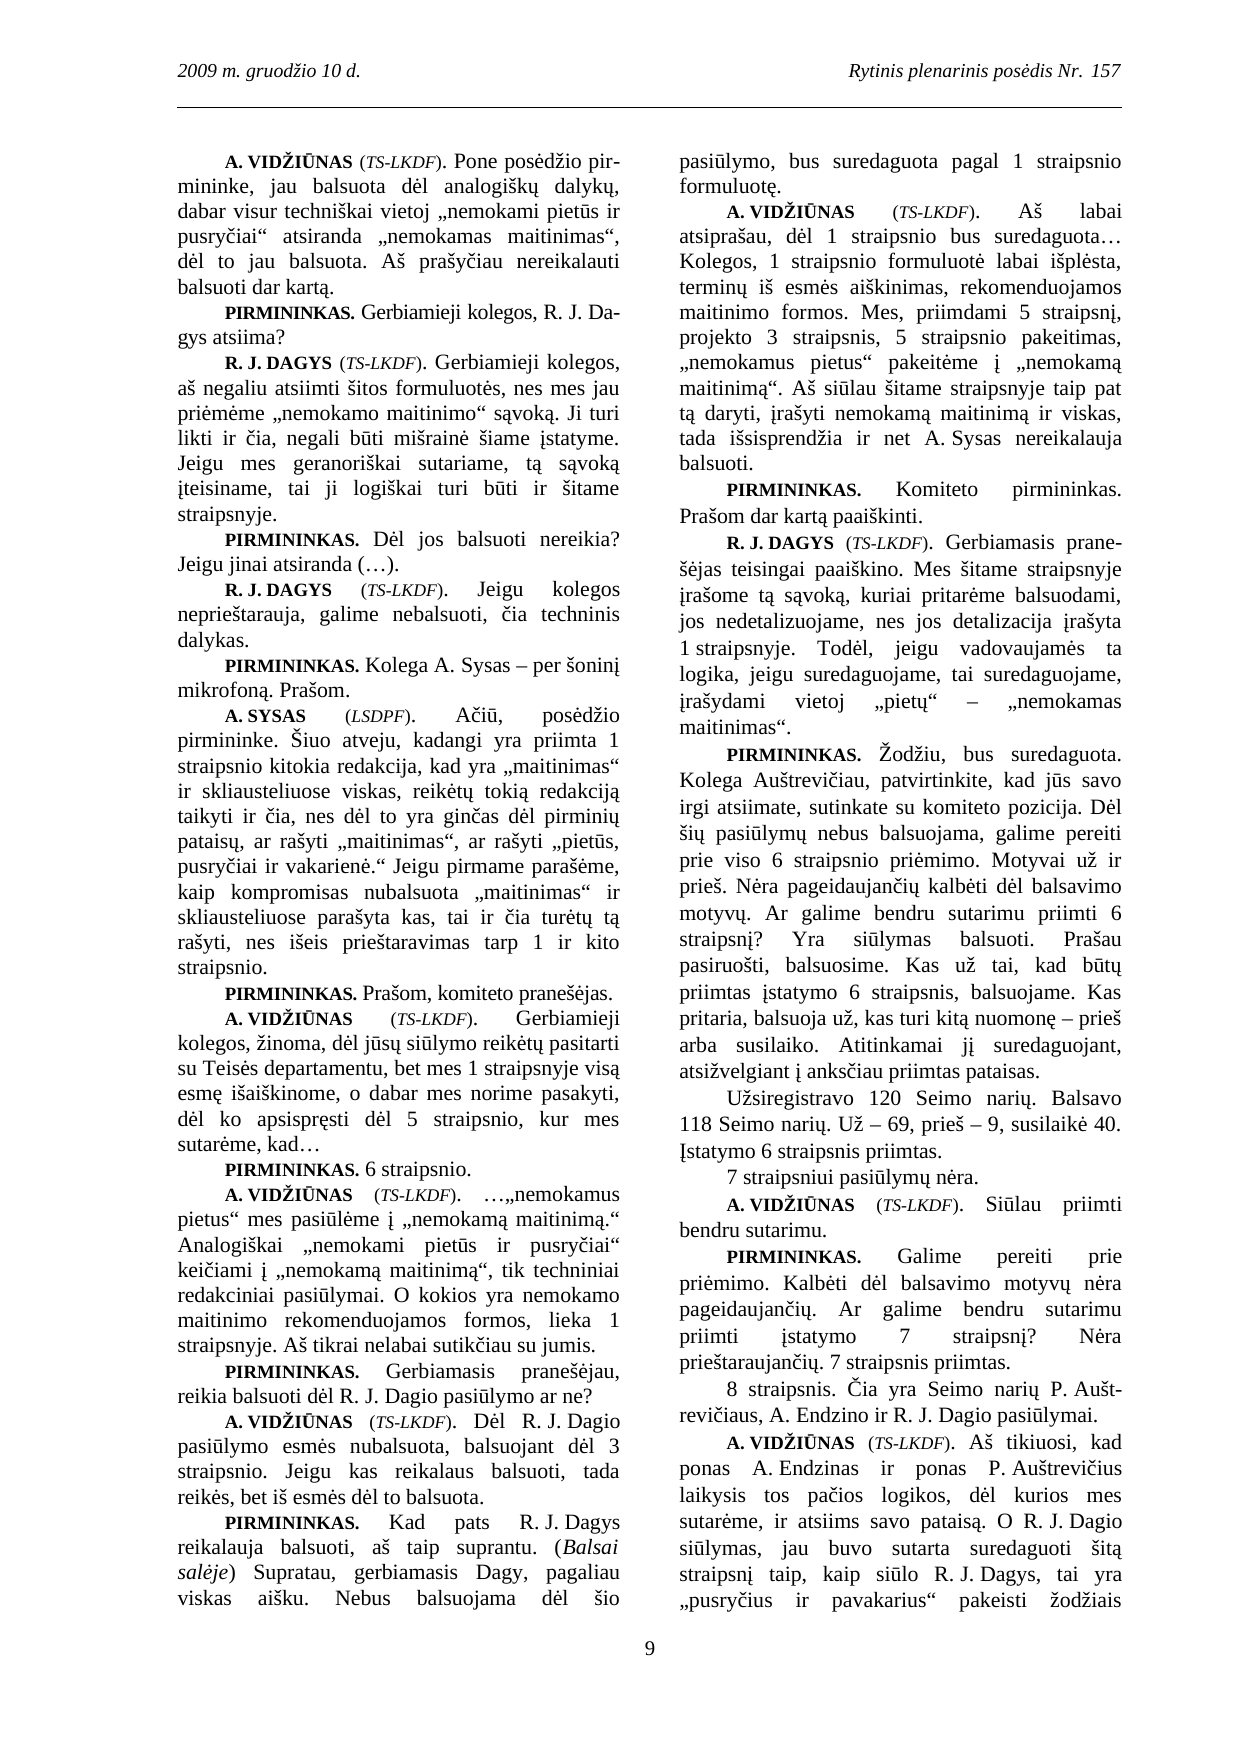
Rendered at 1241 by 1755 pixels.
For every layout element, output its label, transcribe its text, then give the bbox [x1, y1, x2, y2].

text A. VIDŽIŪNAS (TS-LKDF). Aš labai atsiprašau, dėl 1 straipsnio bus suredaguota… Kolegos, 1 straipsnio formuluotė labai išplėsta, terminų iš esmės aiškinimas, rekomenduojamos maitinimo for­mos. Mes, priimdami 5 straipsnį, projekto 3 straipsnis, 5 straipsnio pakeitimas, „nemokamus pietus“ pakeitėme į „nemokamą maitinimą“. Aš siūlau šitame straipsnyje taip pat tą daryti, įrašyti nemokamą maitinimą ir viskas, tada išsisprendžia ir net A. Sysas nereikalauja balsuoti. [679, 198, 1122, 475]
text PIRMININKAS. Komiteto pirmininkas. Prašom dar kartą paaiškinti. [679, 475, 1122, 528]
text A. VIDŽIŪNAS (TS-LKDF). Pone posėdžio pir­mininke, jau balsuota dėl analogiškų dalykų, dabar visur techniškai vietoj „nemokami pietūs ir pusryčiai“ atsiranda „nemokamas maitinimas“, dėl to jau balsuota. Aš prašyčiau nereikalauti balsuoti dar kartą. [177, 148, 620, 299]
text A. SYSAS (LSDPF). Ačiū, posėdžio pirmininke. Šiuo atveju, kadangi yra priimta 1 straipsnio kitokia redakcija, kad yra „maitinimas“ ir skliausteliuose viskas, reikėtų tokią redakciją taikyti ir čia, nes dėl to yra ginčas dėl pirminių pataisų, ar rašyti „maitinimas“, ar rašyti „pietūs, pusryčiai ir vakarienė.“ Jeigu pirmame parašėme, kaip kompromisas nubalsuota „maitinimas“ ir skliausteliuose parašyta kas, tai ir čia turėtų tą rašyti, nes išeis prieštaravimas tarp 1 ir kito straipsnio. [177, 702, 620, 979]
text PIRMININKAS. Prašom, komiteto pranešėjas. [177, 979, 620, 1005]
text Užsiregistravo 120 Seimo narių. Balsavo 118 Seimo narių. Už – 69, prieš – 9, susilaikė 40. Įstatymo 6 straipsnis priimtas. [679, 1084, 1122, 1163]
text PIRMININKAS. 6 straipsnio. [177, 1156, 620, 1181]
text PIRMININKAS. Gerbiamieji kolegos, R. J. Da­gys atsiima? [177, 299, 620, 349]
text A. VIDŽIŪNAS (TS-LKDF). Gerbiamieji kolegos, žinoma, dėl jūsų siūlymo reikėtų pasitarti su Teisės departamentu, bet mes 1 straipsnyje visą esmę išaiškinome, o dabar mes norime pasakyti, dėl ko apsispręsti dėl 5 straipsnio, kur mes sutarėme, kad… [177, 1005, 620, 1156]
text R. J. DAGYS (TS-LKDF). Gerbiamasis prane­šėjas teisingai paaiškino. Mes šitame straipsnyje įra­šome tą sąvoką, kuriai pritarėme balsuodami, jos nedetalizuojame, nes jos detalizacija įrašyta 1 strai­psnyje. Todėl, jeigu vadovaujamės ta logika, jeigu suredaguojame, tai suredaguojame, įrašydami vietoj „pietų“ – „nemokamas maitinimas“. [679, 528, 1122, 740]
text PIRMININKAS. Gerbiamasis pranešėjau, reikia balsuoti dėl R. J. Dagio pasiūlymo ar ne? [177, 1358, 620, 1408]
text PIRMININKAS. Galime pereiti prie priėmimo. Kalbėti dėl balsavimo motyvų nėra pageidaujančių. Ar galime bendru sutarimu priimti įstatymo 7 straipsnį? Nėra prieštaraujančių. 7 straipsnis priimtas. [679, 1243, 1122, 1375]
text R. J. DAGYS (TS-LKDF). Gerbiamieji kolegos, aš negaliu atsiimti šitos formuluotės, nes mes jau priėmėme „nemokamo maitinimo“ sąvoką. Ji turi likti ir čia, negali būti mišrainė šiame įstatyme. Jeigu mes geranoriškai sutariame, tą sąvoką įteisiname, tai ji logiškai turi būti ir šitame straipsnyje. [177, 349, 620, 526]
text A. VIDŽIŪNAS (TS-LKDF). Siūlau priimti bendru sutarimu. [679, 1190, 1122, 1243]
text 8 straipsnis. Čia yra Seimo narių P. Auš­t­revičiaus, A. Endzino ir R. J. Dagio pasiūlymai. [679, 1375, 1122, 1428]
text PIRMININKAS. Žodžiu, bus suredaguota. Ko­lega Auštrevičiau, patvirtinkite, kad jūs savo irgi atsiimate, sutinkate su komiteto pozicija. Dėl šių pasiūlymų nebus balsuojama, galime pereiti prie viso 6 straipsnio priėmimo. Motyvai už ir prieš. Nėra pageidaujančių kalbėti dėl balsavimo motyvų. Ar galime bendru sutarimu priimti 6 strai­psnį? Yra siūlymas balsuoti. Prašau pasiruošti, balsuosime. Kas už tai, kad būtų priimtas įstatymo 6 straipsnis, balsuojame. Kas pritaria, balsuoja už, kas turi kitą nuomonę – prieš arba susilaiko. Atitinkamai jį suredaguojant, atsižvelgiant į anksčiau priimtas pataisas. [679, 740, 1122, 1084]
text A. VIDŽIŪNAS (TS-LKDF). …„nemokamus pietus“ mes pasiūlėme į „nemokamą maitinimą.“ Analogiškai „nemokami pietūs ir pusryčiai“ keičiami į „nemokamą maitinimą“, tik techniniai redakciniai pasiūlymai. O kokios yra nemokamo maitinimo rekomenduojamos formos, lieka 1 straipsnyje. Aš tikrai nelabai sutikčiau su jumis. [177, 1181, 620, 1358]
text A. VIDŽIŪNAS (TS-LKDF). Dėl R. J. Dagio pa­siūlymo esmės nubalsuota, balsuojant dėl 3 strai­psnio. Jeigu kas reikalaus balsuoti, tada reikės, bet iš esmės dėl to balsuota. [177, 1408, 620, 1509]
text PIRMININKAS. Kad pats R. J. Dagys reikalauja balsuoti, aš taip suprantu. (Balsai salėje) Supratau, gerbiamasis Dagy, pagaliau viskas aišku. Nebus balsuojama dėl šio [177, 1509, 620, 1610]
text R. J. DAGYS (TS-LKDF). Jeigu kolegos neprieštarauja, galime nebalsuoti, čia techninis dalykas. [177, 576, 620, 652]
text 7 straipsniui pasiūlymų nėra. [679, 1163, 1122, 1190]
text PIRMININKAS. Dėl jos balsuoti nereikia? Jeigu jinai atsiranda (…). [177, 526, 620, 576]
text PIRMININKAS. Kolega A. Sysas – per šoninį mikrofoną. Prašom. [177, 652, 620, 702]
text A. VIDŽIŪNAS (TS-LKDF). Aš tikiuosi, kad po­nas A. Endzinas ir ponas P. Auštrevičius laikysis tos pačios logikos, dėl kurios mes sutarėme, ir atsiims savo pataisą. O R. J. Dagio siūlymas, jau buvo sutarta suredaguoti šitą straipsnį taip, kaip siūlo R. J. Dagys, tai yra „pusryčius ir pavakarius“ pakeisti žodžiais [679, 1428, 1122, 1613]
text pasiūlymo, bus suredaguota pagal 1 straipsnio formuluotę. [679, 148, 1122, 198]
